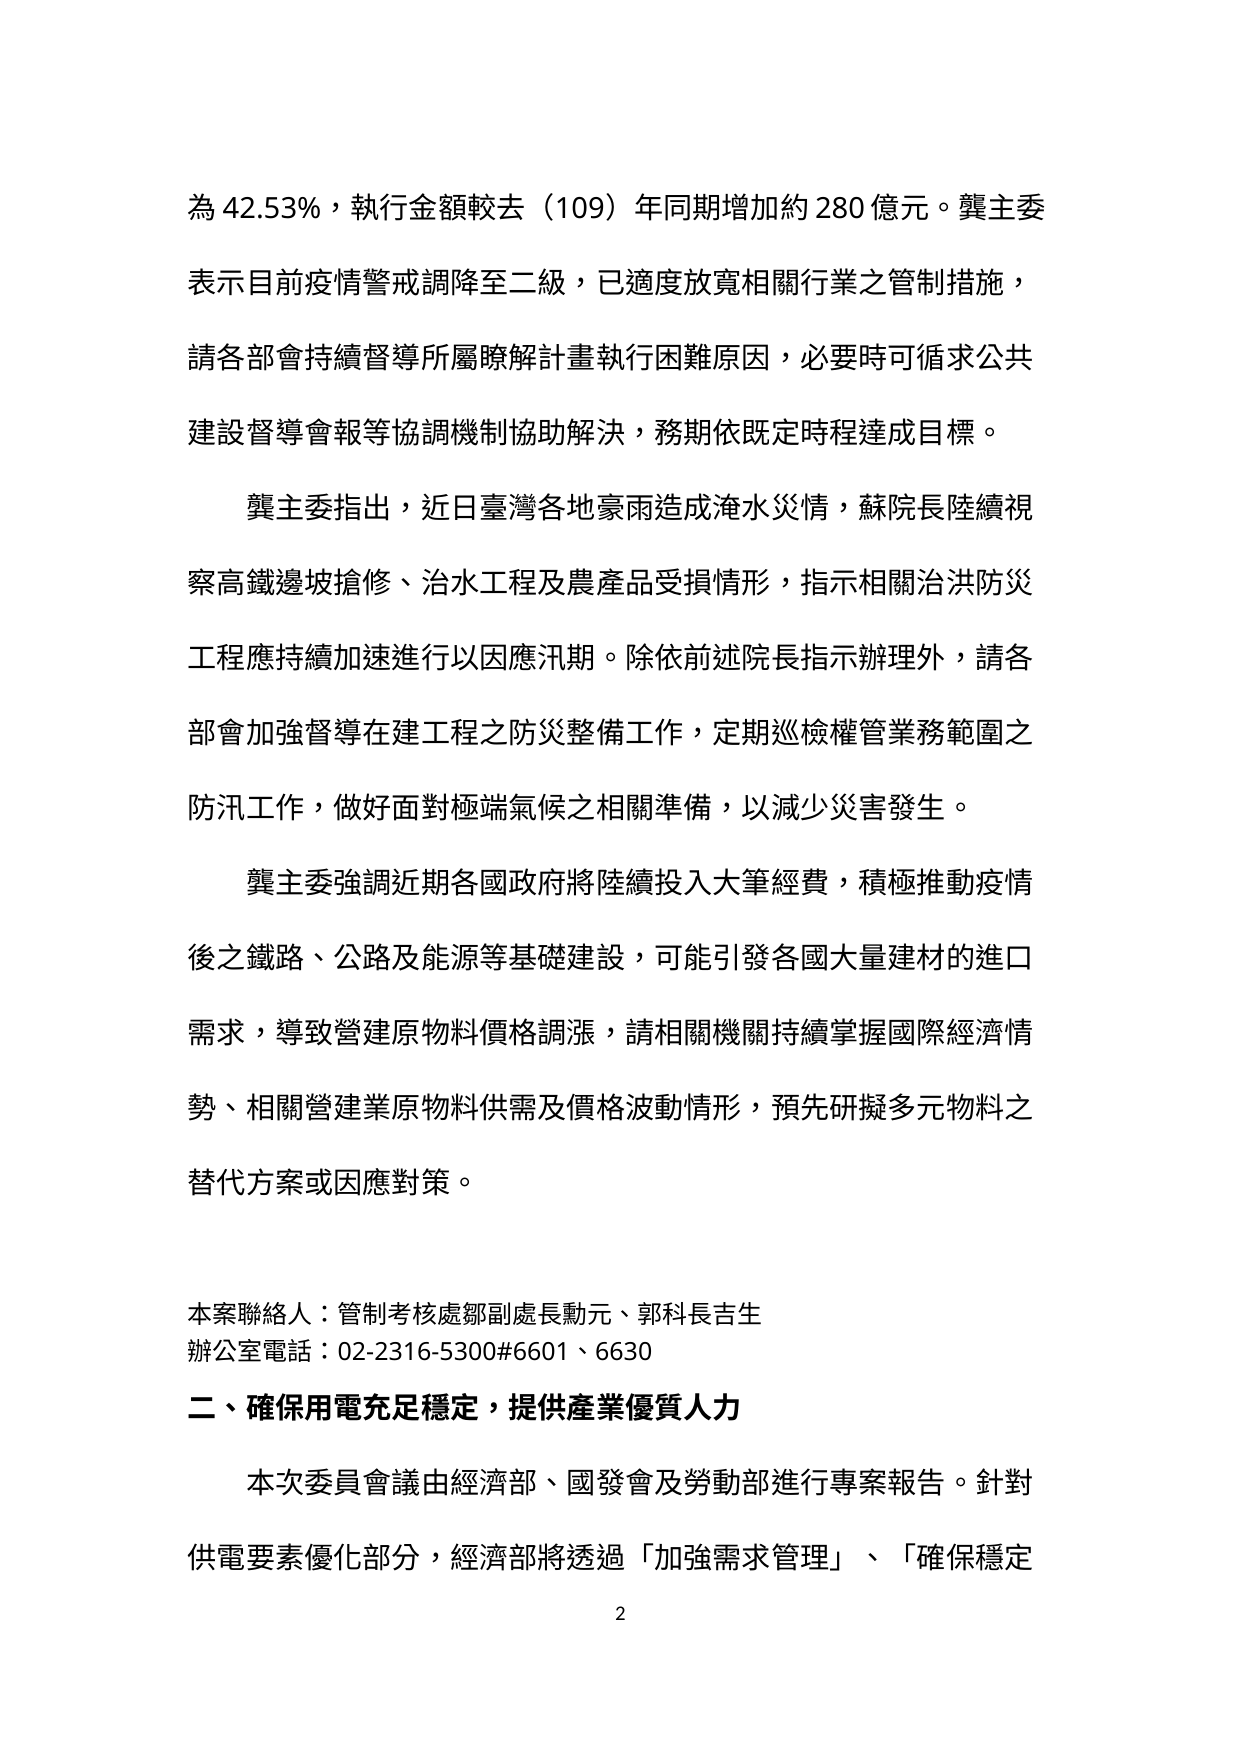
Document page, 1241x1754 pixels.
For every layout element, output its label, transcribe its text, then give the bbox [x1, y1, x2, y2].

text 本次委員會議由經濟部、國發會及勞動部進行專案報告。針對供電要素優化部分，經濟部將透過「加強需求管理」、「確保穩定 [187, 1437, 1053, 1587]
text 為42.53%，執行金額較去（109）年同期增加約280億元。龔主委表示目前疫情警戒調降至二級，已適度放寬相關行業之管制措施，請各部會持續督導所屬瞭解計畫執行困難原因，必要時可循求公共建設督導會報等協調機制協助解決，務期依既定時程達成目標。 [187, 162, 1053, 462]
text 龔主委指出，近日臺灣各地豪雨造成淹水災情，蘇院長陸續視察高鐵邊坡搶修、治水工程及農產品受損情形，指示相關治洪防災工程應持續加速進行以因應汛期。除依前述院長指示辦理外，請各部會加強督導在建工程之防災整備工作，定期巡檢權管業務範圍之防汛工作，做好面對極端氣候之相關準備，以減少災害發生。 [187, 462, 1053, 837]
text 二、確保用電充足穩定，提供產業優質人力 [187, 1362, 1044, 1437]
text 辦公室電話：02-2316-5300#6601、6630 [187, 1325, 1044, 1362]
text 龔主委強調近期各國政府將陸續投入大筆經費，積極推動疫情後之鐵路、公路及能源等基礎建設，可能引發各國大量建材的進口需求，導致營建原物料價格調漲，請相關機關持續掌握國際經濟情勢、相關營建業原物料供需及價格波動情形，預先研擬多元物料之替代方案或因應對策。 [187, 837, 1053, 1212]
text 本案聯絡人：管制考核處鄒副處長勳元、郭科長吉生 [187, 1287, 1044, 1325]
